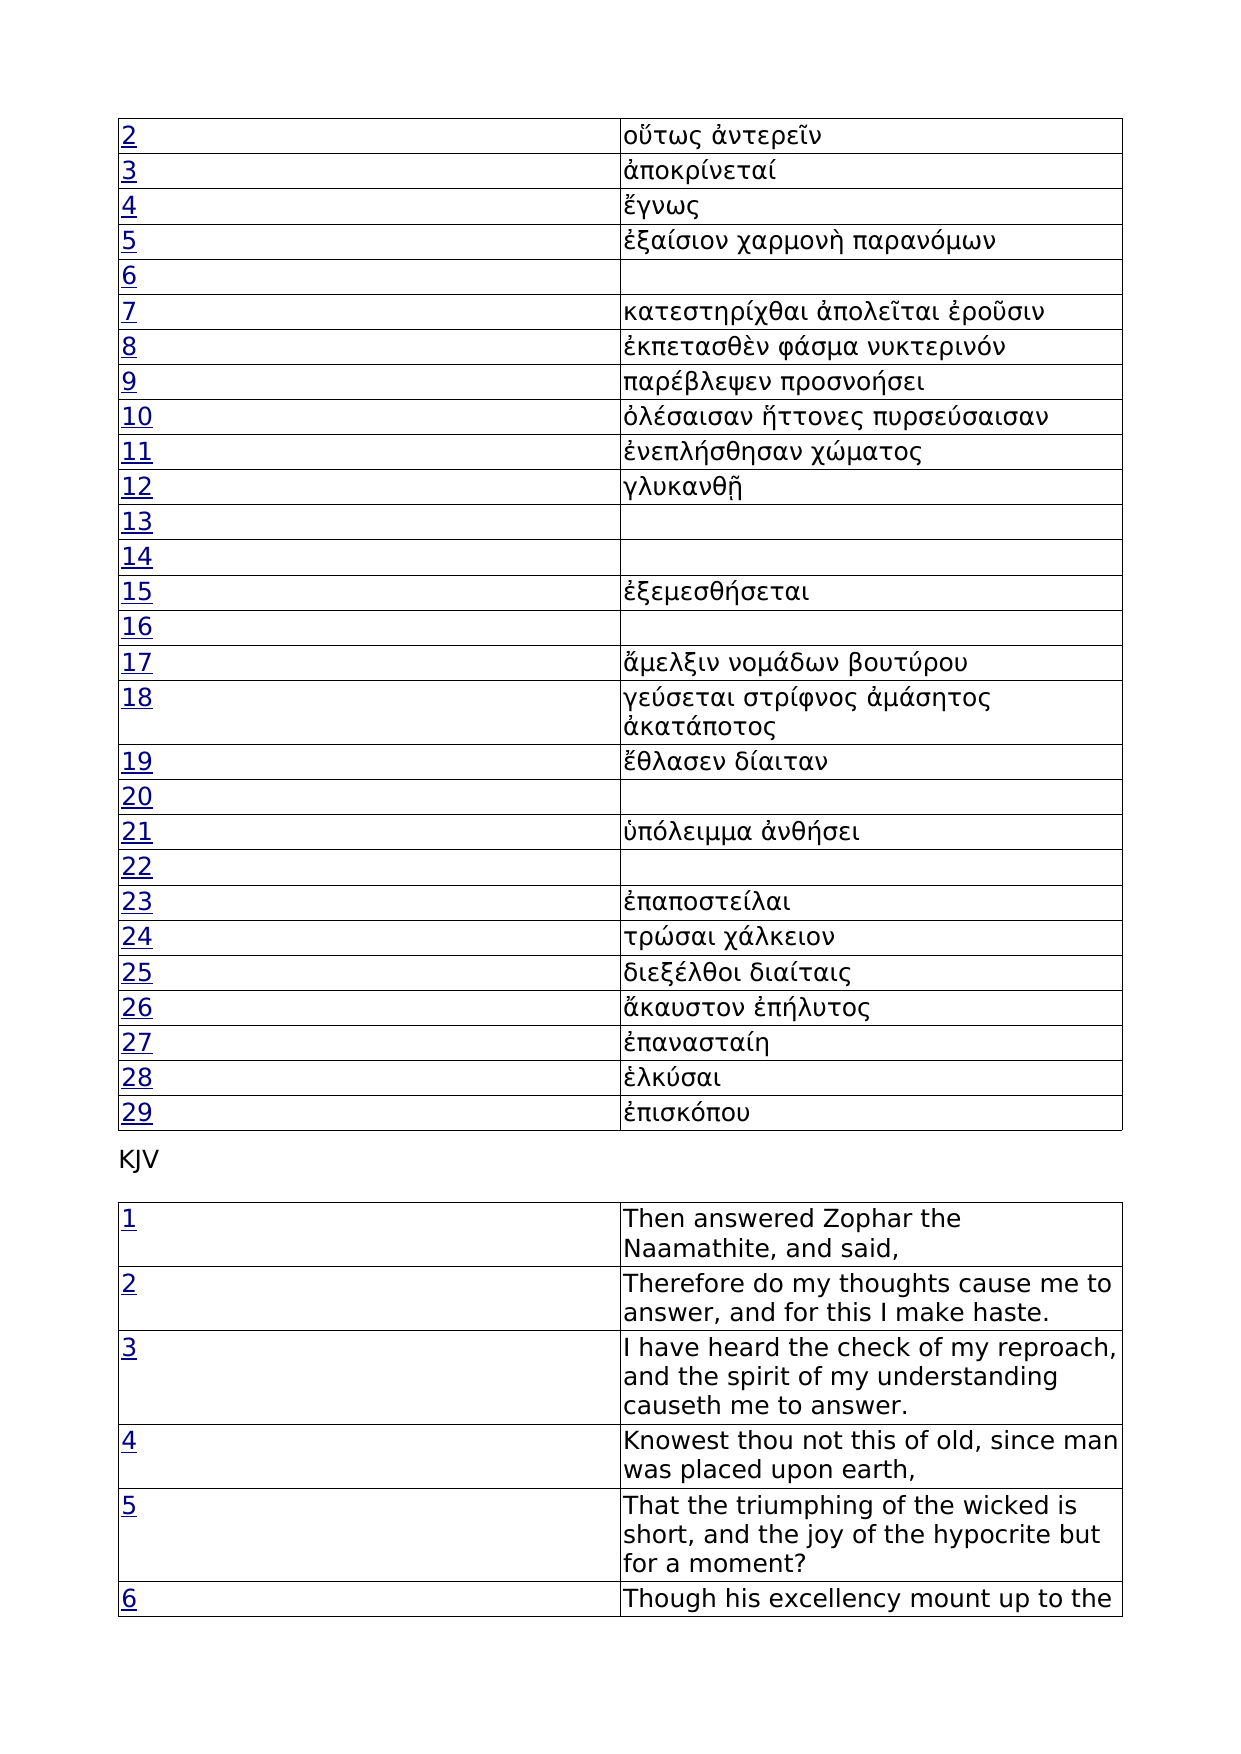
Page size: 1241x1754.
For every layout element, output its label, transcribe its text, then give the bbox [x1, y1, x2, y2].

table_cell διεξέλθοι διαίταις [621, 956, 1122, 990]
table_cell 3 [119, 1331, 620, 1423]
table_cell ἔγνως [621, 189, 1122, 223]
table_cell [621, 780, 1122, 814]
table_cell 20 [119, 780, 620, 814]
table_cell ὀλέσαισαν ἥττονες πυρσεύσαισαν [621, 400, 1122, 434]
table_cell τρώσαι χάλκειον [621, 921, 1122, 955]
table_cell [621, 505, 1122, 539]
table_cell 16 [119, 611, 620, 645]
table_cell ἐκπετασθὲν φάσμα νυκτερινόν [621, 330, 1122, 364]
table_cell 13 [119, 505, 620, 539]
table_cell 12 [119, 470, 620, 504]
table_cell 21 [119, 815, 620, 849]
table_cell 4 [119, 189, 620, 223]
table_cell 26 [119, 991, 620, 1025]
table_cell 23 [119, 886, 620, 919]
table_cell 28 [119, 1061, 620, 1095]
table_cell [621, 611, 1122, 645]
table_cell 27 [119, 1026, 620, 1060]
table_cell ἐξεμεσθήσεται [621, 576, 1122, 609]
table_cell ἐπανασταίη [621, 1026, 1122, 1060]
table_cell [621, 540, 1122, 574]
table_cell 17 [119, 646, 620, 680]
table_cell κατεστηρίχθαι ἀπολεῖται ἐροῦσιν [621, 295, 1122, 329]
table_cell [621, 260, 1122, 294]
table_cell 9 [119, 365, 620, 399]
table_cell 2 [119, 1267, 620, 1330]
table_cell 11 [119, 435, 620, 469]
table_cell Therefore do my thoughts cause me to answer, and for this I make haste. [621, 1267, 1122, 1330]
table_header 1 [119, 1203, 620, 1266]
table_cell I have heard the check of my reproach, and the spirit of my understanding causeth me to answer. [621, 1331, 1122, 1423]
table_cell [621, 850, 1122, 884]
table_cell 10 [119, 400, 620, 434]
table_cell ἐξαίσιον χαρμονὴ παρανόμων [621, 225, 1122, 258]
table_cell οὕτως ἀντερεῖν [621, 119, 1122, 153]
table_cell 22 [119, 850, 620, 884]
table_cell ἐνεπλήσθησαν χώματος [621, 435, 1122, 469]
table_cell 5 [119, 225, 620, 258]
table_cell That the triumphing of the wicked is short, and the joy of the hypocrite but for a moment? [621, 1489, 1122, 1581]
table_cell 24 [119, 921, 620, 955]
table_cell 8 [119, 330, 620, 364]
table_cell 7 [119, 295, 620, 329]
table_cell 5 [119, 1489, 620, 1581]
table_cell ἔθλασεν δίαιταν [621, 745, 1122, 779]
table_cell 4 [119, 1425, 620, 1488]
table_cell 19 [119, 745, 620, 779]
table_cell 2 [119, 119, 620, 153]
table_cell ἑλκύσαι [621, 1061, 1122, 1095]
table_cell παρέβλεψεν προσνοήσει [621, 365, 1122, 399]
table_cell ἄμελξιν νομάδων βουτύρου [621, 646, 1122, 680]
table_cell 29 [119, 1096, 620, 1130]
table_cell ἐπαποστείλαι [621, 886, 1122, 919]
table_header Then answered Zophar the Naamathite, and said, [621, 1203, 1122, 1266]
table_cell Knowest thou not this of old, since man was placed upon earth, [621, 1425, 1122, 1488]
table_cell Though his excellency mount up to the [621, 1582, 1122, 1616]
table_cell ἐπισκόπου [621, 1096, 1122, 1130]
text KJV [118, 1145, 1122, 1174]
table_cell ἄκαυστον ἐπήλυτος [621, 991, 1122, 1025]
table_cell 15 [119, 576, 620, 609]
table_cell γλυκανθῇ [621, 470, 1122, 504]
table_cell 25 [119, 956, 620, 990]
table_cell 14 [119, 540, 620, 574]
table_cell ὑπόλειμμα ἀνθήσει [621, 815, 1122, 849]
table_cell 6 [119, 1582, 620, 1616]
table_cell 3 [119, 154, 620, 188]
table_cell 6 [119, 260, 620, 294]
table_cell 18 [119, 681, 620, 744]
table_cell γεύσεται στρίφνος ἀμάσητος ἀκατάποτος [621, 681, 1122, 744]
table_cell ἀποκρίνεταί [621, 154, 1122, 188]
